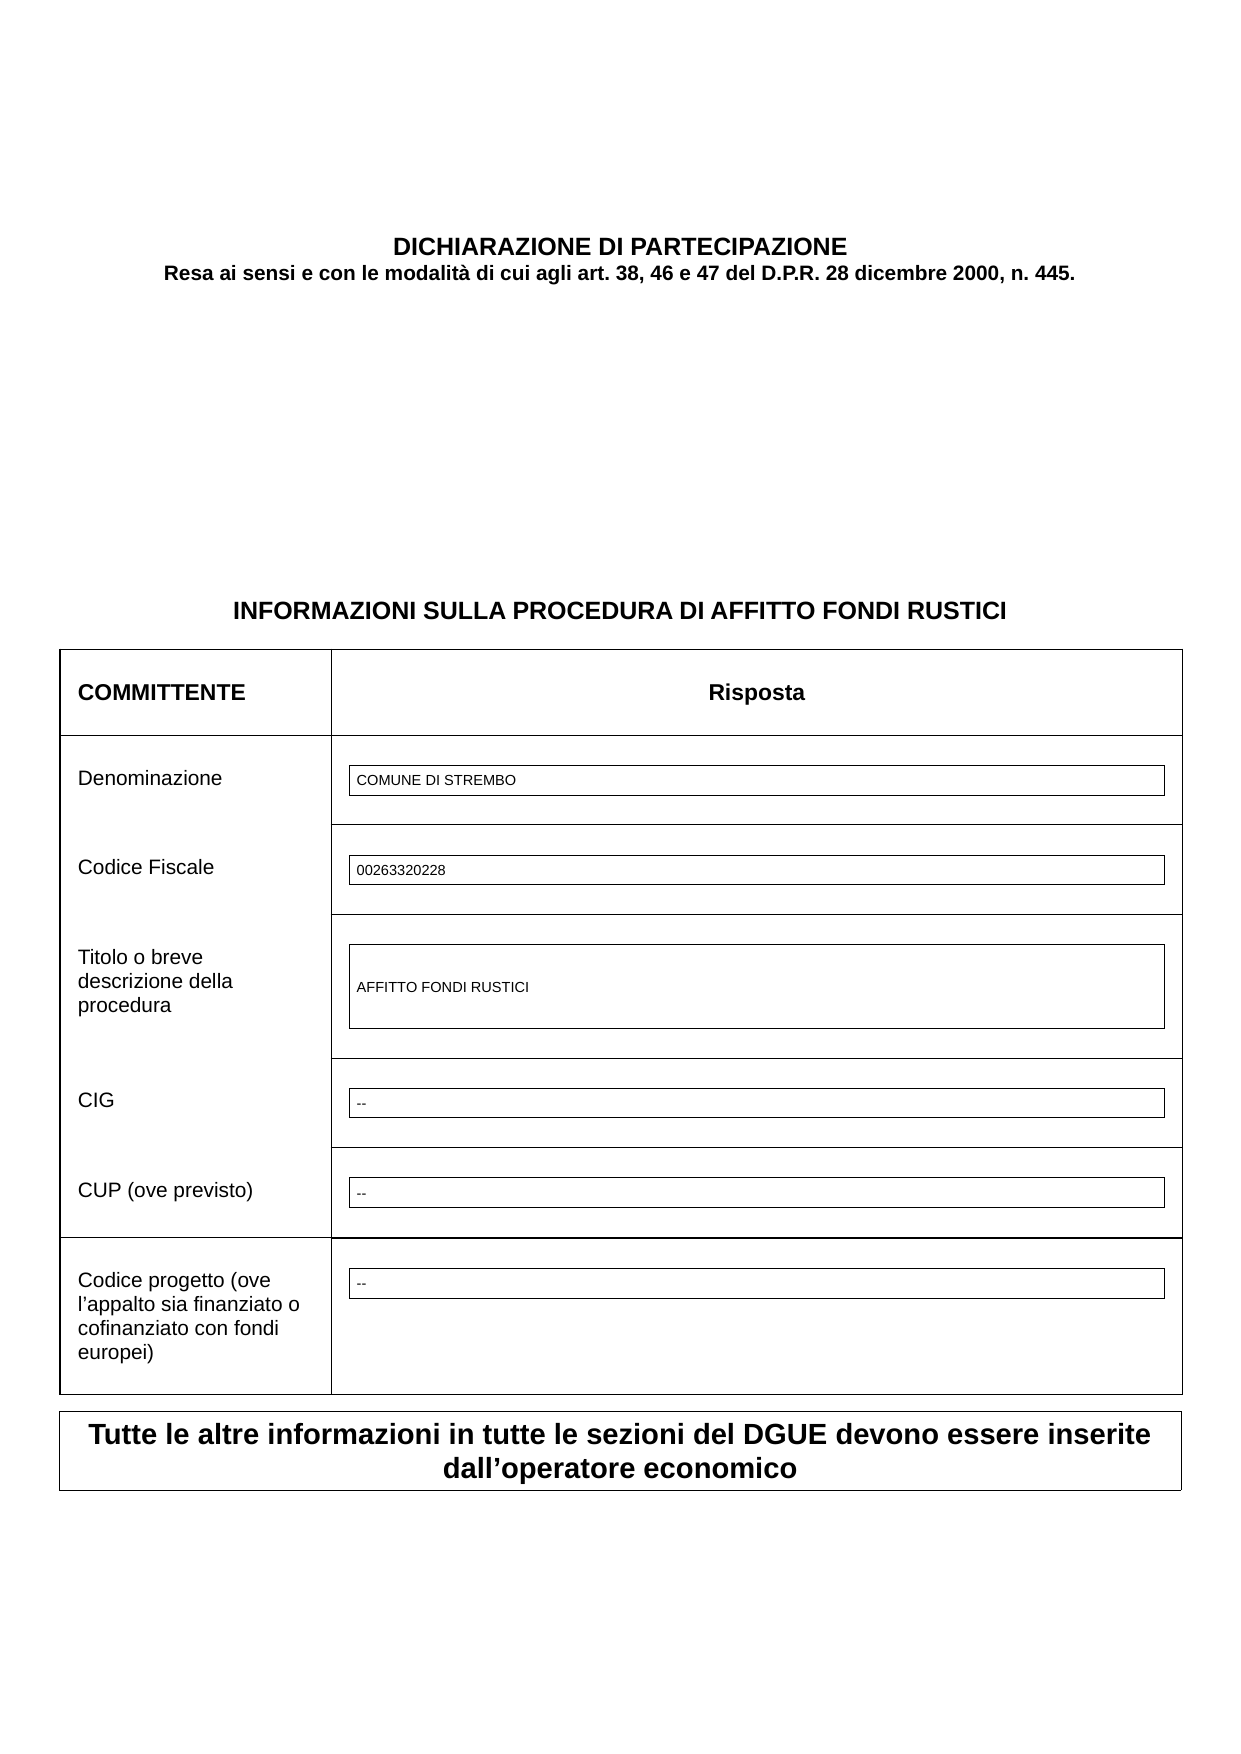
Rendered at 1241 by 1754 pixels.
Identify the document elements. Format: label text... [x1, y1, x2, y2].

table_cell Titolo o breve descrizione della procedura [61, 914, 331, 1057]
table_cell CIG [61, 1058, 331, 1147]
table_cell [332, 1148, 1182, 1237]
text DICHIARAZIONE DI PARTECIPAZIONE [59, 232, 1181, 260]
table_header [332, 1239, 1182, 1393]
text Resa ai sensi e con le modalità di cui agli art. 38, 46 e 47 del D.P.R. 28 dicembre 2000, n. 445. [59, 260, 1181, 284]
table_cell [332, 825, 1182, 914]
table_cell Codice Fiscale [61, 824, 331, 914]
table_cell [332, 736, 1182, 824]
table_header COMMITTENTE [61, 650, 331, 735]
text INFORMAZIONI SULLA PROCEDURA DI AFFITTO FONDI RUSTICI [59, 596, 1181, 624]
table_header Risposta [332, 650, 1182, 735]
table_header Tutte le altre informazioni in tutte le sezioni del DGUE devono essere inserite dall’operatore economico [60, 1412, 1181, 1490]
table_header Codice progetto (ove l’appalto sia finanziato o cofinanziato con fondi europei) [61, 1238, 331, 1393]
table_cell CUP (ove previsto) [61, 1147, 331, 1237]
table_cell Denominazione [61, 736, 331, 824]
table_cell [332, 915, 1182, 1057]
table_cell [332, 1059, 1182, 1147]
